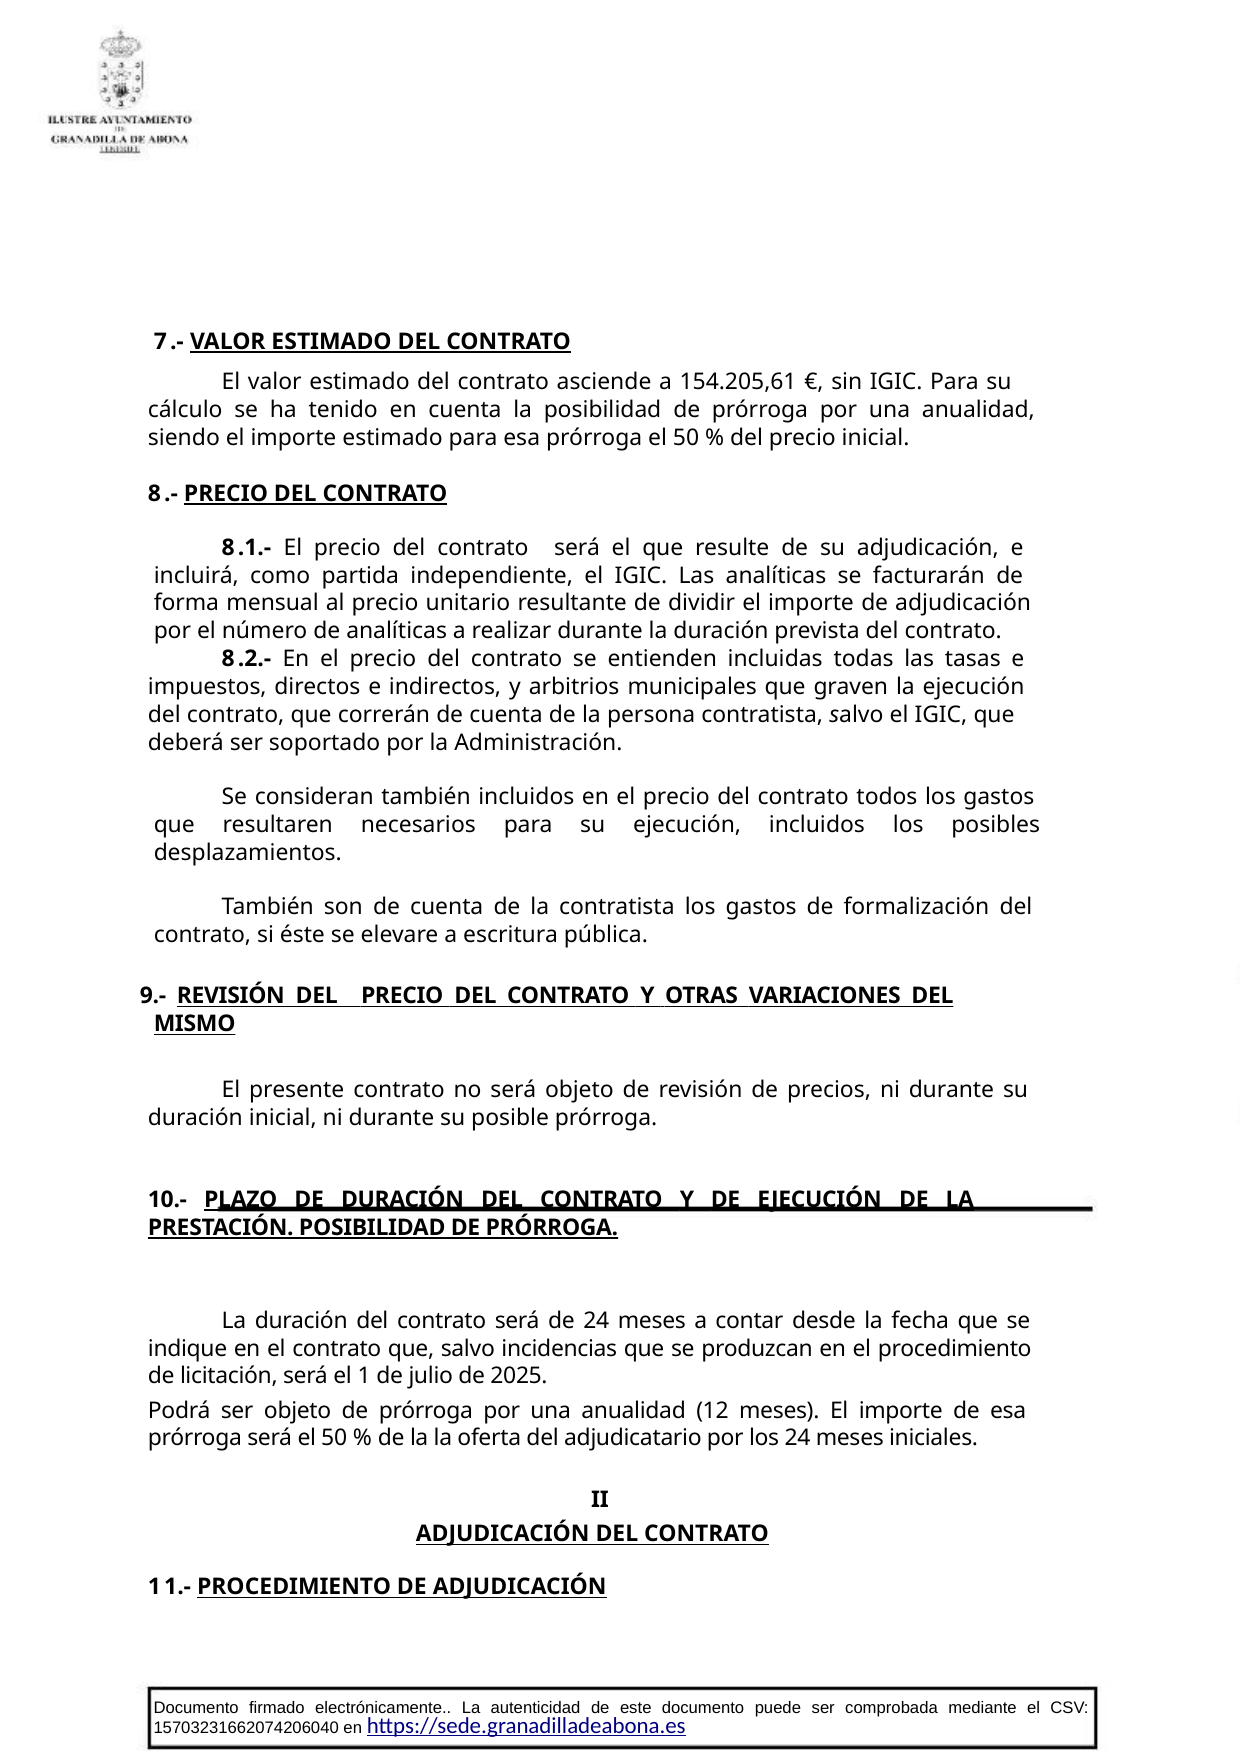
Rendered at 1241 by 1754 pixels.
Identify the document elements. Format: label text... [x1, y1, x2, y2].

text por el número de analíticas a realizar durante la duración prevista del contrato. [153, 616, 1118, 644]
text .2.- En el precio del contrato se entienden incluidas todas las tasas e [238, 644, 1118, 672]
text cálculo se ha tenido en cuenta la posibilidad de prórroga por una anualidad, [148, 395, 1117, 423]
text que resultaren necesarios para su ejecución, incluidos los posibles [153, 810, 1118, 838]
text indique en el contrato que, salvo incidencias que se produzcan en el procedimiento [148, 1334, 1118, 1362]
text del contrato, que correrán de cuenta de la persona contratista, salvo el IGIC, que [148, 700, 1117, 728]
text Documento firmado electrónicamente.. La autenticidad de este documento puede ser comprobada mediante el CSV: [153, 1699, 1113, 1718]
text ADJUDICACIÓN DEL CONTRATO [416, 1520, 849, 1547]
text contrato, si éste se elevare a escritura pública. [153, 920, 1118, 948]
text 7 [153, 327, 170, 355]
text .1.- El precio del contrato será el que resulte de su adjudicación, e [238, 533, 1118, 561]
text El presente contrato no será objeto de revisión de precios, ni durante su [221, 1076, 1117, 1103]
text prórroga será el 50 % de la la oferta del adjudicatario por los 24 meses iniciales. [148, 1424, 1118, 1451]
text 1.- PROCEDIMIENTO DE ADJUDICACIÓN [164, 1573, 707, 1600]
text 8 [148, 479, 164, 507]
text siendo el importe estimado para esa prórroga el 50 % del precio inicial. [148, 423, 1117, 451]
text 10.- PLAZO DE DURACIÓN DEL CONTRATO Y DE EJECUCIÓN DE LA [148, 1185, 1118, 1213]
text desplazamientos. [153, 838, 1118, 866]
text .- PRECIO DEL CONTRATO [164, 479, 522, 507]
text PRESTACIÓN. POSIBILIDAD DE PRÓRROGA. [148, 1213, 728, 1241]
text forma mensual al precio unitario resultante de dividir el importe de adjudicación [153, 589, 1118, 616]
text Podrá ser objeto de prórroga por una anualidad (12 meses). El importe de esa [148, 1396, 1118, 1424]
text deberá ser soportado por la Administración. [148, 728, 1117, 756]
text de licitación, será el 1 de julio de 2025. [148, 1362, 1118, 1389]
text incluirá, como partida independiente, el IGIC. Las analíticas se facturarán de [153, 561, 1118, 589]
text 8 [221, 644, 238, 672]
text II [591, 1486, 622, 1513]
text El valor estimado del contrato asciende a 154.205,61 €, sin IGIC. Para su [221, 367, 1117, 395]
text También son de cuenta de la contratista los gastos de formalización del [221, 892, 1118, 920]
text 1 [148, 1573, 164, 1600]
text duración inicial, ni durante su posible prórroga. [148, 1103, 1117, 1131]
text MISMO [153, 1009, 259, 1037]
text .- VALOR ESTIMADO DEL CONTRATO [170, 327, 662, 355]
text 15703231662074206040 en https://sede.granadilladeabona.es [153, 1718, 1113, 1737]
text 8 [221, 533, 238, 561]
text Se consideran también incluidos en el precio del contrato todos los gastos [221, 782, 1118, 810]
text 9.- REVISIÓN DEL PRECIO DEL CONTRATO Y OTRAS VARIACIONES DEL [139, 982, 1118, 1009]
text impuestos, directos e indirectos, y arbitrios municipales que graven la ejecución [148, 672, 1117, 700]
text La duración del contrato será de 24 meses a contar desde la fecha que se [221, 1306, 1118, 1334]
